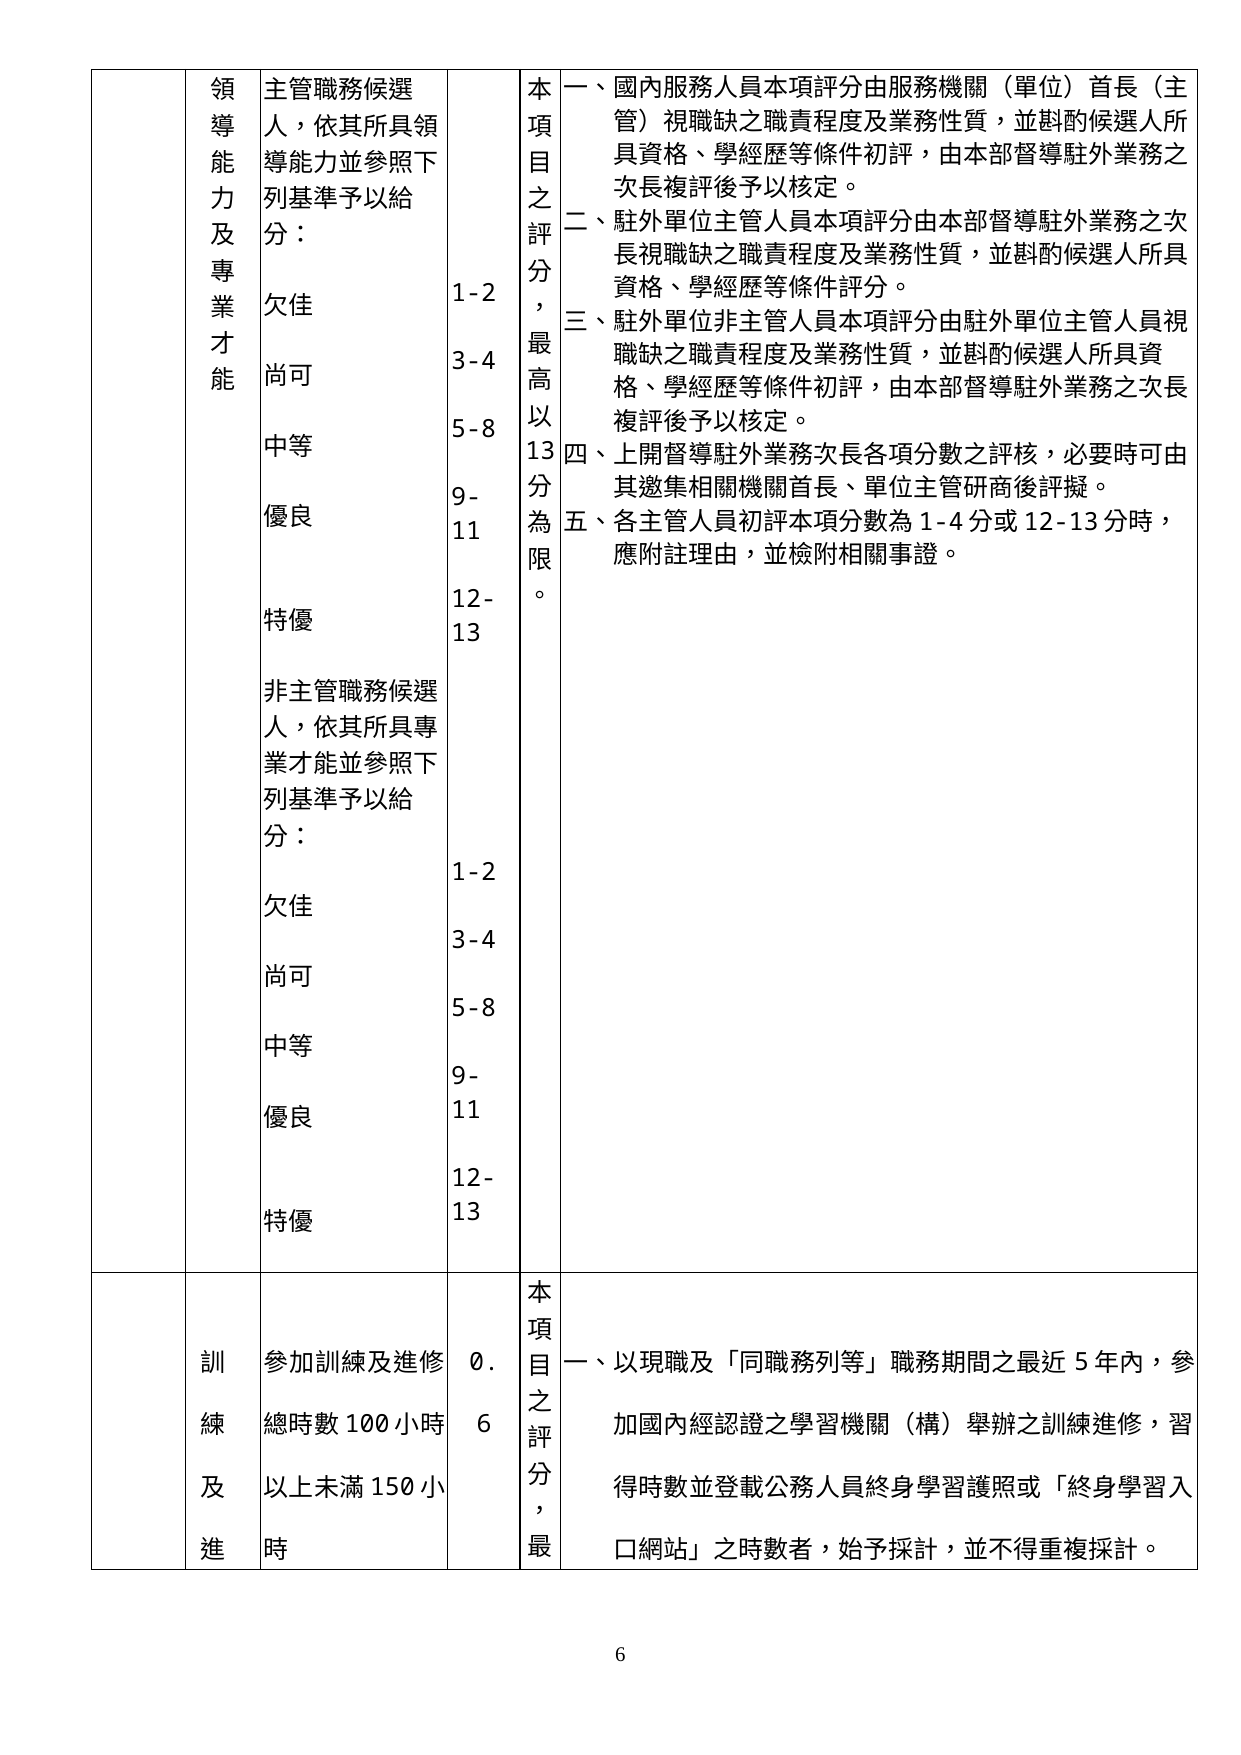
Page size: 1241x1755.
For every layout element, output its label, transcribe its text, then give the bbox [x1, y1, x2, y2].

table_cell 0.6 [448, 1273, 519, 1569]
table_cell 本項目之評分，最高以13分為限。 [521, 70, 560, 1272]
table_cell 1-2 3-4 5-8 9- 11 12- 13 1-2 3-4 5-8 9- 11 12- 13 [448, 70, 519, 1272]
table_cell [92, 1273, 185, 1569]
table_cell 本項目之評分，最 [521, 1273, 560, 1569]
table_cell 主管職務候選人，依其所具領導能力並參照下列基準予以給分： 欠佳 尚可 中等 優良 特優 非主管職務候選人，依其所具專業才能並參照下列基準予以給分： 欠佳 尚可 中等 優良 特優 [261, 70, 447, 1272]
table_cell 一、以現職及「同職務列等」職務期間之最近5年內，參加國內經認證之學習機關（構）舉辦之訓練進修，習得時數並登載公務人員終身學習護照或「終身學習入口網站」之時數者，始予採計，並不得重複採計。 [561, 1273, 1197, 1569]
table_cell 訓練及進 [186, 1273, 260, 1569]
table_cell 參加訓練及進修總時數100小時以上未滿150小時 [261, 1273, 447, 1569]
table_cell [92, 70, 185, 1272]
table_cell 一、國內服務人員本項評分由服務機關（單位）首長（主管）視職缺之職責程度及業務性質，並斟酌候選人所具資格、學經歷等條件初評，由本部督導駐外業務之次長複評後予以核定。 二、駐外單位主管人員本項評分由本部督導駐外業務之次長視職缺之職責程度及業務性質，並斟酌候選人所具資格、學經歷等條件評分。 三、駐外單位非主管人員本項評分由駐外單位主管人員視職缺之職責程度及業務性質，並斟酌候選人所具資格、學經歷等條件初評，由本部督導駐外業務之次長複評後予以核定。 四、上開督導駐外業務次長各項分數之評核，必要時可由其邀集相關機關首長、單位主管研商後評擬。 五、各主管人員初評本項分數為1-4分或12-13分時，應附註理由，並檢附相關事證。 [561, 70, 1197, 1272]
table_cell 領 導 能 力 及 專 業 才 能 [186, 70, 260, 1272]
